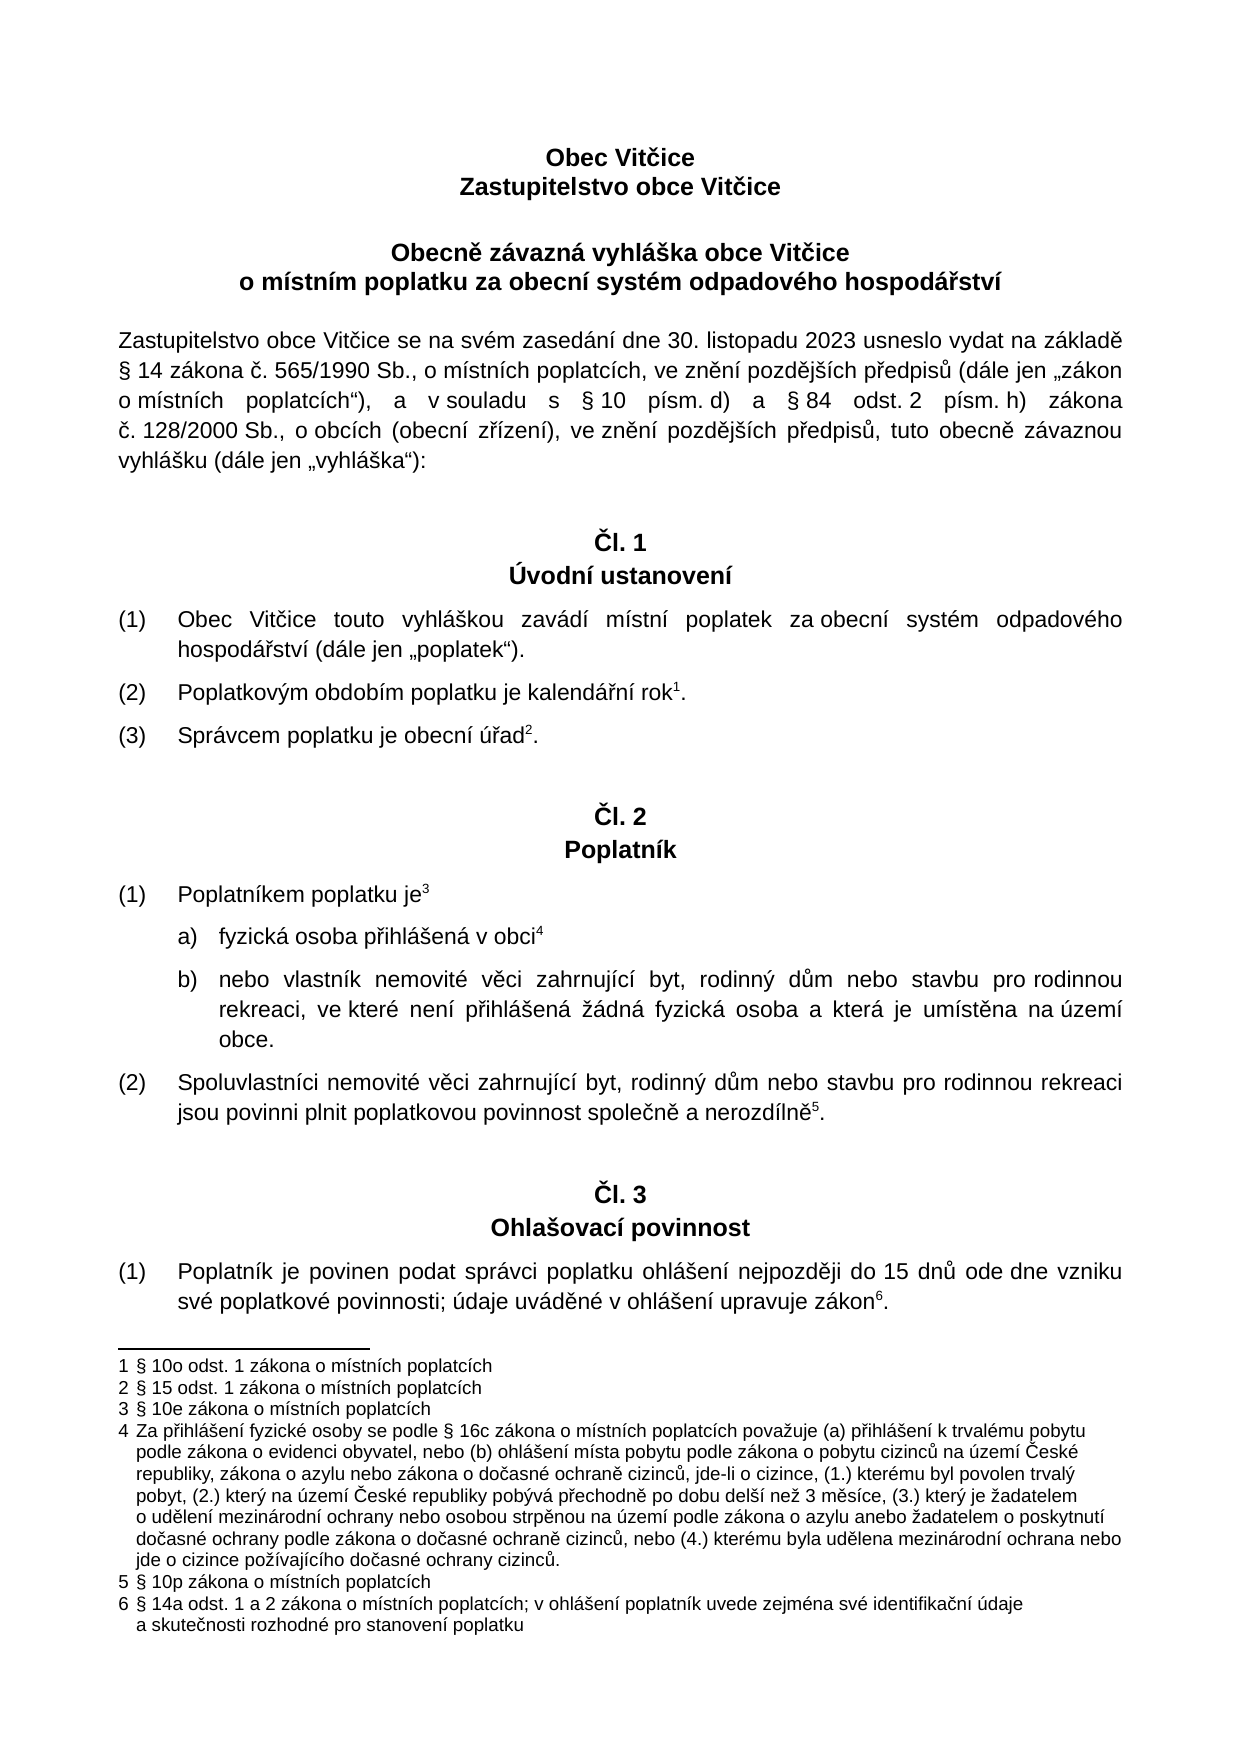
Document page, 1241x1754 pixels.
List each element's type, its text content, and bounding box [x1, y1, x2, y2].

list Poplatníkem poplatku je [118, 881, 1122, 907]
subtitle Čl. 3 Ohlašovací povinnost [118, 1179, 1122, 1241]
text Zastupitelstvo obce Vitčice se na svém zasedání dne 30. listopadu 2023 usneslo vydat na základě § 14 zákona č. 565/1990 Sb., o místních poplatcích, ve znění pozdějších předpisů (dále jen „zákon o místních poplatcích“), a v souladu s § 10 písm. d) a § 84 odst. 2 písm. h) zákona č. 128/2000 Sb., o obcích (obecní zřízení), ve znění pozdějších předpisů, tuto obecně závaznou vyhlášku (dále jen „vyhláška“): [118, 327, 1122, 474]
list Obec Vitčice touto vyhláškou zavádí místní poplatek za obecní systém odpadového hospodářství (dále jen „poplatek“). [118, 606, 1122, 663]
subtitle Čl. 2 Poplatník [118, 802, 1122, 864]
title Obec Vitčice Zastupitelstvo obce Vitčice [118, 143, 1122, 201]
list Správcem poplatku je obecní úřad. [118, 722, 1122, 748]
list § 10o odst. 1 zákona o místních poplatcích [118, 1355, 1122, 1377]
subtitle Obecně závazná vyhláška obce Vitčice o místním poplatku za obecní systém odpadového hospodářství [118, 238, 1122, 295]
list Za přihlášení fyzické osoby se podle § 16c zákona o místních poplatcích považuje (a) přihlášení k trvalému pobytu podle zákona o evidenci obyvatel, nebo (b) ohlášení místa pobytu podle zákona o pobytu cizinců na území České republiky, zákona o azylu nebo zákona o dočasné ochraně cizinců, jde-li o cizince, (1.) kterému byl povolen trvalý pobyt, (2.) který na území České republiky pobývá přechodně po dobu delší než 3 měsíce, (3.) který je žadatelem o udělení mezinárodní ochrany nebo osobou strpěnou na území podle zákona o azylu anebo žadatelem o poskytnutí dočasné ochrany podle zákona o dočasné ochraně cizinců, nebo (4.) kterému byla udělena mezinárodní ochrana nebo jde o cizince požívajícího dočasné ochrany cizinců. [118, 1420, 1122, 1571]
list § 14a odst. 1 a 2 zákona o místních poplatcích; v ohlášení poplatník uvede zejména své identifikační údaje a skutečnosti rozhodné pro stanovení poplatku [118, 1592, 1122, 1635]
list § 10e zákona o místních poplatcích [118, 1398, 1122, 1420]
list Poplatník je povinen podat správci poplatku ohlášení nejpozději do 15 dnů ode dne vzniku své poplatkové povinnosti; údaje uváděné v ohlášení upravuje zákon. [118, 1258, 1122, 1315]
list fyzická osoba přihlášená v obci [177, 923, 1122, 950]
list Spoluvlastníci nemovité věci zahrnující byt, rodinný dům nebo stavbu pro rodinnou rekreaci jsou povinni plnit poplatkovou povinnost společně a nerozdílně. [118, 1069, 1122, 1126]
subtitle Čl. 1 Úvodní ustanovení [118, 528, 1122, 589]
list § 15 odst. 1 zákona o místních poplatcích [118, 1377, 1122, 1398]
list § 10p zákona o místních poplatcích [118, 1571, 1122, 1592]
list nebo vlastník nemovité věci zahrnující byt, rodinný dům nebo stavbu pro rodinnou rekreaci, ve které není přihlášená žádná fyzická osoba a která je umístěna na území obce. [177, 966, 1122, 1053]
list Poplatkovým obdobím poplatku je kalendářní rok. [118, 679, 1122, 706]
